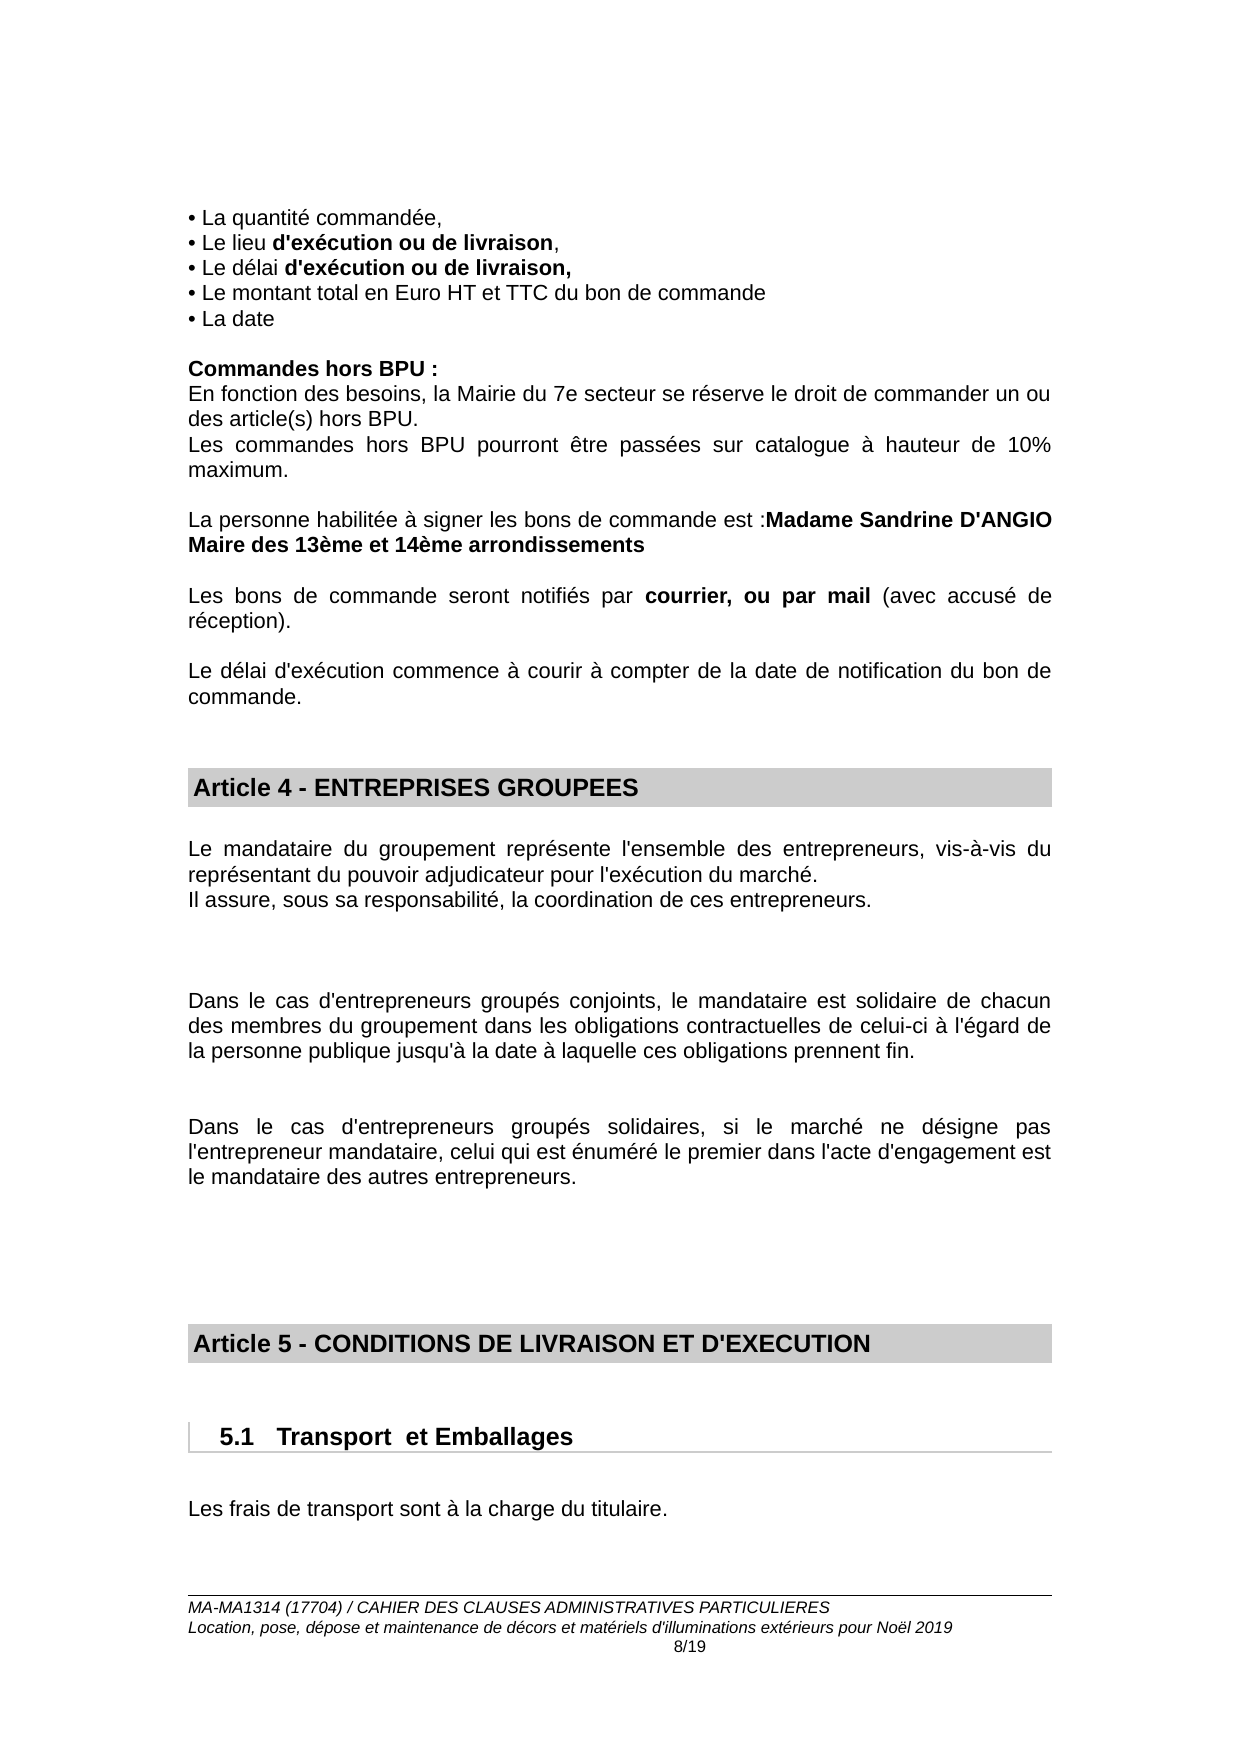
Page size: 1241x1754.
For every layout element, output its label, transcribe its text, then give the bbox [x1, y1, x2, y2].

text Les bons de commande seront notifiés par courrier, ou par mail (avec accusé de réception). [188, 583, 1052, 633]
subtitle Transport et Emballages [190, 1422, 1052, 1451]
text • La quantité commandée, [188, 204, 1052, 230]
text Dans le cas d'entrepreneurs groupés conjoints, le mandataire est solidaire de chacun des membres du groupement dans les obligations contractuelles de celui-ci à l'égard de la personne publique jusqu'à la date à laquelle ces obligations prennent fin. [188, 987, 1052, 1063]
text • Le délai d'exécution ou de livraison, [188, 255, 1052, 280]
text La personne habilitée à signer les bons de commande est :Madame Sandrine D'ANGIO Maire des 13ème et 14ème arrondissements [188, 507, 1052, 557]
text Les commandes hors BPU pourront être passées sur catalogue à hauteur de 10% maximum. [188, 431, 1052, 482]
text • Le montant total en Euro HT et TTC du bon de commande [188, 280, 1052, 305]
subtitle CONDITIONS DE LIVRAISON ET D'EXECUTION [190, 1326, 1050, 1361]
text Le délai d'exécution commence à courir à compter de la date de notification du bon de commande. [188, 658, 1052, 709]
text Dans le cas d'entrepreneurs groupés solidaires, si le marché ne désigne pas l'entrepreneur mandataire, celui qui est énuméré le premier dans l'acte d'engagement est le mandataire des autres entrepreneurs. [188, 1113, 1052, 1189]
text • La date [188, 305, 1052, 331]
text Le mandataire du groupement représente l'ensemble des entrepreneurs, vis-à-vis du représentant du pouvoir adjudicateur pour l'exécution du marché. [188, 836, 1052, 887]
text • Le lieu d'exécution ou de livraison, [188, 230, 1052, 255]
text Il assure, sous sa responsabilité, la coordination de ces entrepreneurs. [188, 887, 1052, 912]
subtitle ENTREPRISES GROUPEES [190, 770, 1050, 805]
text Commandes hors BPU : [188, 356, 1052, 381]
text En fonction des besoins, la Mairie du 7e secteur se réserve le droit de commander un ou des article(s) hors BPU. [188, 381, 1052, 431]
text Les frais de transport sont à la charge du titulaire. [188, 1496, 1052, 1521]
